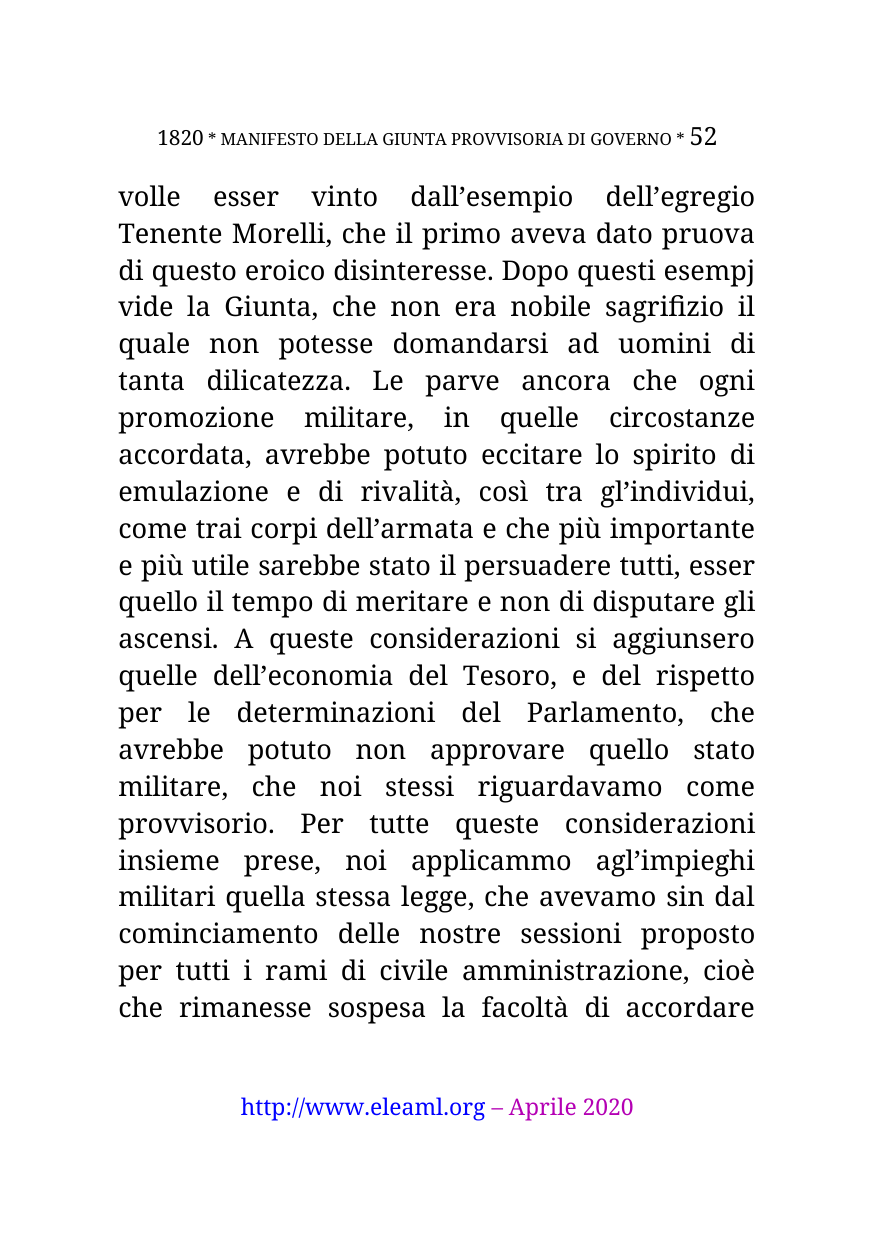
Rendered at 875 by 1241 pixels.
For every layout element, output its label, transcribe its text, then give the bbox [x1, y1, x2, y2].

text Noi abbiamo adempiuto al nostro intento, presentando al Parlamento la Nazione in uno stato tale di difesa, che niun apparato di forze nemiche potrà smuovere il suo coraggio. Per tutto il rimanente abbiamo riservato al giudizio del Parlamenta quello ch’è stabile e definitivo. Se le necessità e le circostanze dello Stato non ci hanno permesso di alleviare il Tesoro dell’enorme peso dello stato militare, abbiam cercato almeno di non aggravarlo. Noi abbiamo sopratutto procurato d’imprimere nell’animo dei militari una differenza caratteristica che passa tra ’l vecchio ed il nuovo ordine. di cose. Le ricompense, i gradi, gli onori debbono in un Governo libero essere accordati al. servizio; laddove in un governo assoluto sono d’ordinario concessi alle persone. Gli ascensi militari sono in quello più lenti e regolari; in questo più facili e disuguali. Ma qual è l’uomo che non preferisce una testimonianza pubblica ad una privata? La nostra armata no ha dato un esempio luminoso,II. Generale in capo avea proposto diversi gradi militari e parecchi distintivi d’onore per molti di coloro che hanno cooperalo alla felice riforma del Regno, e che col pericolo della propria persona hanno salvato lo Stato dal naufragio, del quale era minacciato-, ma non sì tosto i premiatisi avvidero, essere questa distinzione spiacevole a’ loro compagni d’arme, rinunziarono alle ricompense ottenute (). Niuno volle esser vinto dall’esempio dell’egregio Tenente Morelli, che il primo aveva dato pruova di questo eroico disinteresse. Dopo questi esempj vide la Giunta, che non era nobile sagrifizio il quale non potesse domandarsi ad uomini di tanta dilicatezza. Le parve ancora che ogni promozione militare, in quelle circostanze accordata, avrebbe potuto eccitare lo spirito di emulazione e di rivalità, così tra gl’individui, come trai corpi dell’armata e che più importante e più utile sarebbe stato il persuadere tutti, esser quello il tempo di meritare e non di disputare gli ascensi. A queste considerazioni si aggiunsero quelle dell’economia del Tesoro, e del rispetto per le determinazioni del Parlamento, che avrebbe potuto non approvare quello stato militare, che noi stessi riguardavamo come provvisorio. Per tutte queste considerazioni insieme prese, noi applicammo agl’impieghi militari quella stessa legge, che avevamo sin dal cominciamento delle nostre sessioni proposto per tutti i rami di civile amministrazione, cioè che rimanesse sospesa la facoltà di accordare impieghi, soldi e pensioni insino alla convocazione del Parlamento, e che i posti vacanti si esercitassero da interini, e per modo di semplici commissioni (). Niun’altra legge è stata di questa più. utile a ristabilire la disciplina militare, e ad insinuare nell’animo di tutti quello spirito di moderazione, che è l'anima di tutte le virtù civili. [118, 177, 756, 1025]
